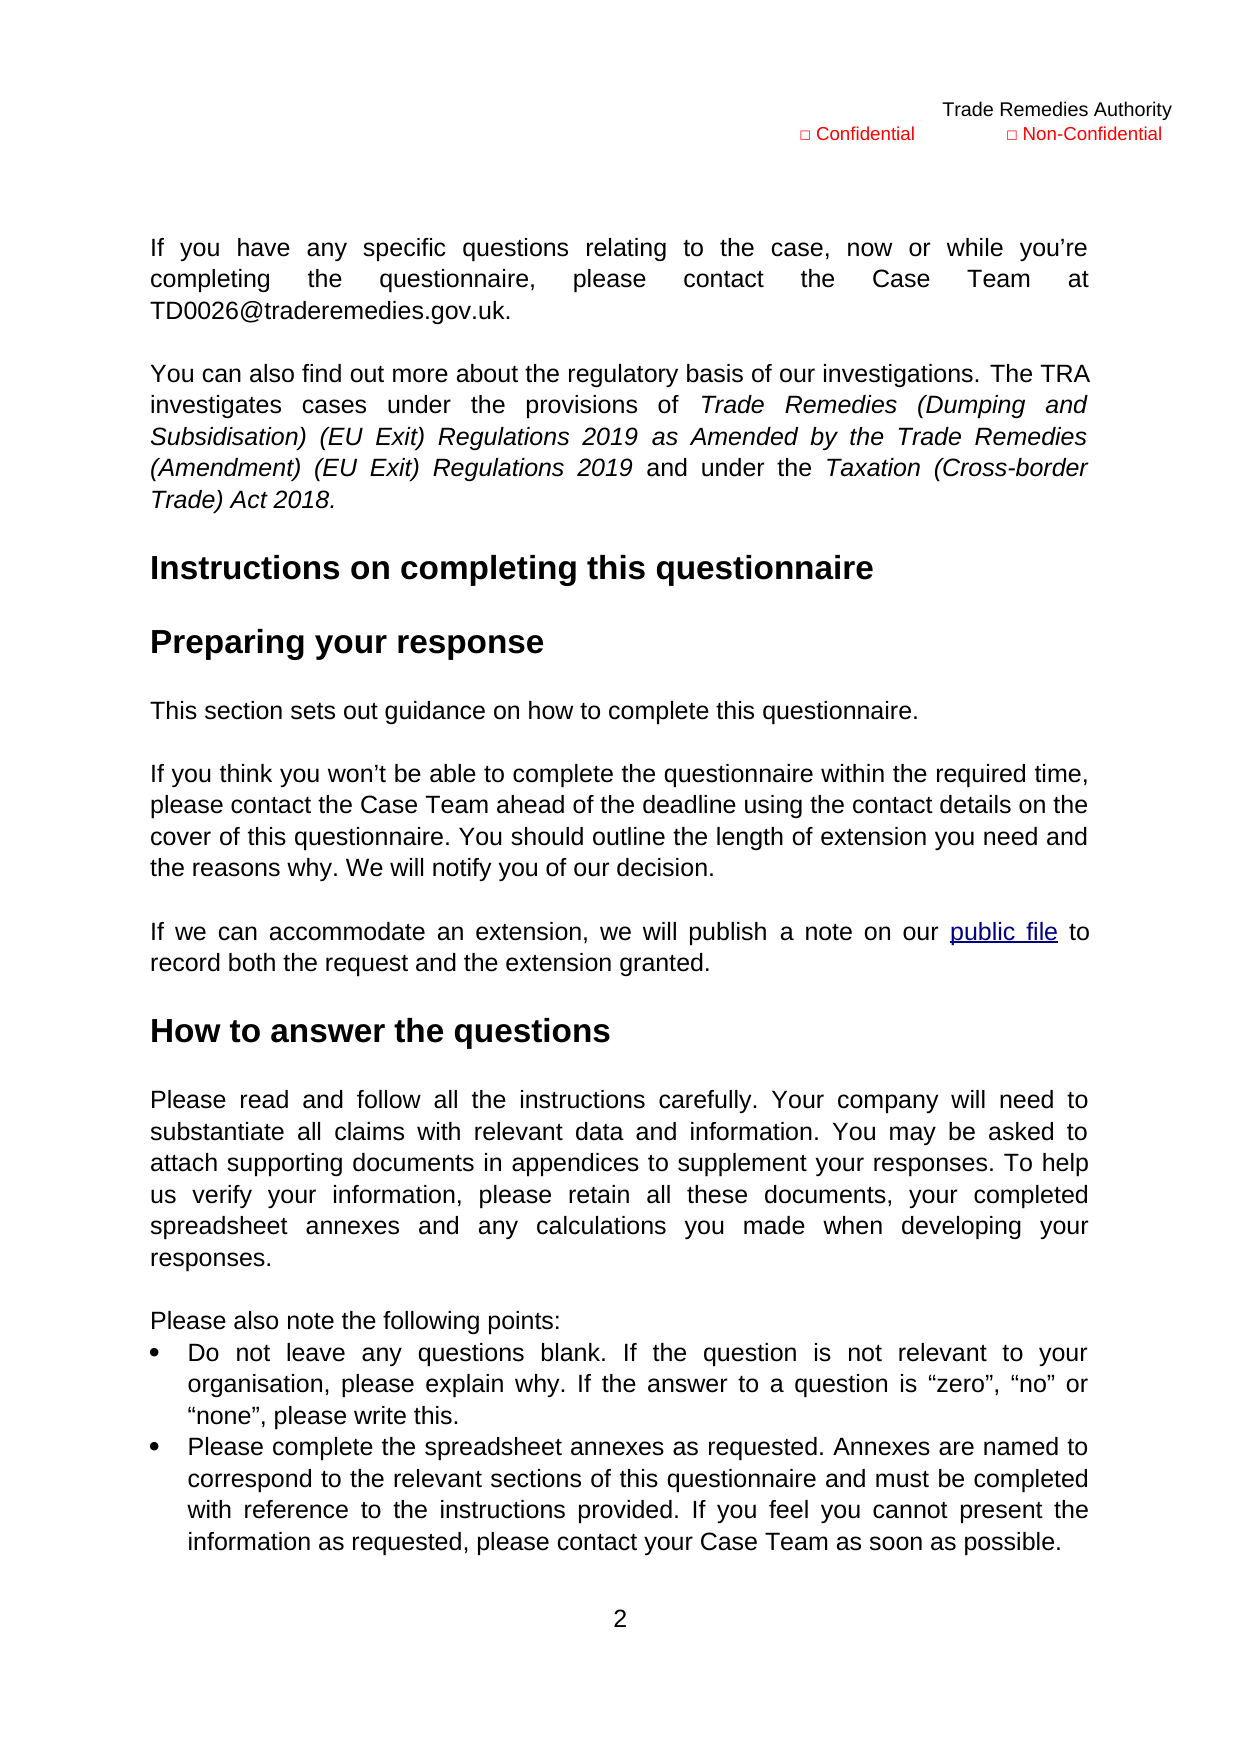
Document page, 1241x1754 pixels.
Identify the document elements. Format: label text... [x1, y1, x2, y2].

text You can also find out more about the regulatory basis of our investigations. The TRA investigates cases under the provisions of Trade Remedies (Dumping and Subsidisation) (EU Exit) Regulations 2019 as Amended by the Trade Remedies (Amendment) (EU Exit) Regulations 2019 and under the Taxation (Cross-border Trade) Act 2018. [150, 359, 1090, 514]
text Please read and follow all the instructions carefully. Your company will need to substantiate all claims with relevant data and information. You may be asked to attach supporting documents in appendices to supplement your responses. To help us verify your information, please retain all these documents, your completed spreadsheet annexes and any calculations you made when developing your responses. [150, 1085, 1090, 1272]
text Preparing your response [150, 622, 1090, 660]
text This section sets out guidance on how to complete this questionnaire. [150, 696, 1090, 724]
subtitle Instructions on completing this questionnaire [150, 548, 1090, 587]
text If we can accommodate an extension, we will publish a note on our public file to record both the request and the extension granted. [150, 917, 1090, 977]
list Please complete the spreadsheet annexes as requested. Annexes are named to correspond to the relevant sections of this questionnaire and must be completed with reference to the instructions provided. If you feel you cannot present the information as requested, please contact your Case Team as soon as possible. [150, 1432, 1090, 1556]
text If you think you won’t be able to complete the questionnaire within the required time, please contact the Case Team ahead of the deadline using the contact details on the cover of this questionnaire. You should outline the length of extension you need and the reasons why. We will notify you of our decision. [150, 759, 1090, 882]
text How to answer the questions [150, 1011, 1090, 1050]
list Do not leave any questions blank. If the question is not relevant to your organisation, please explain why. If the answer to a question is “zero”, “no” or “none”, please write this. [150, 1337, 1090, 1429]
text If you have any specific questions relating to the case, now or while you’re completing the questionnaire, please contact the Case Team at TD0026@traderemedies.gov.uk. [150, 232, 1090, 324]
text Please also note the following points: [150, 1306, 1090, 1335]
